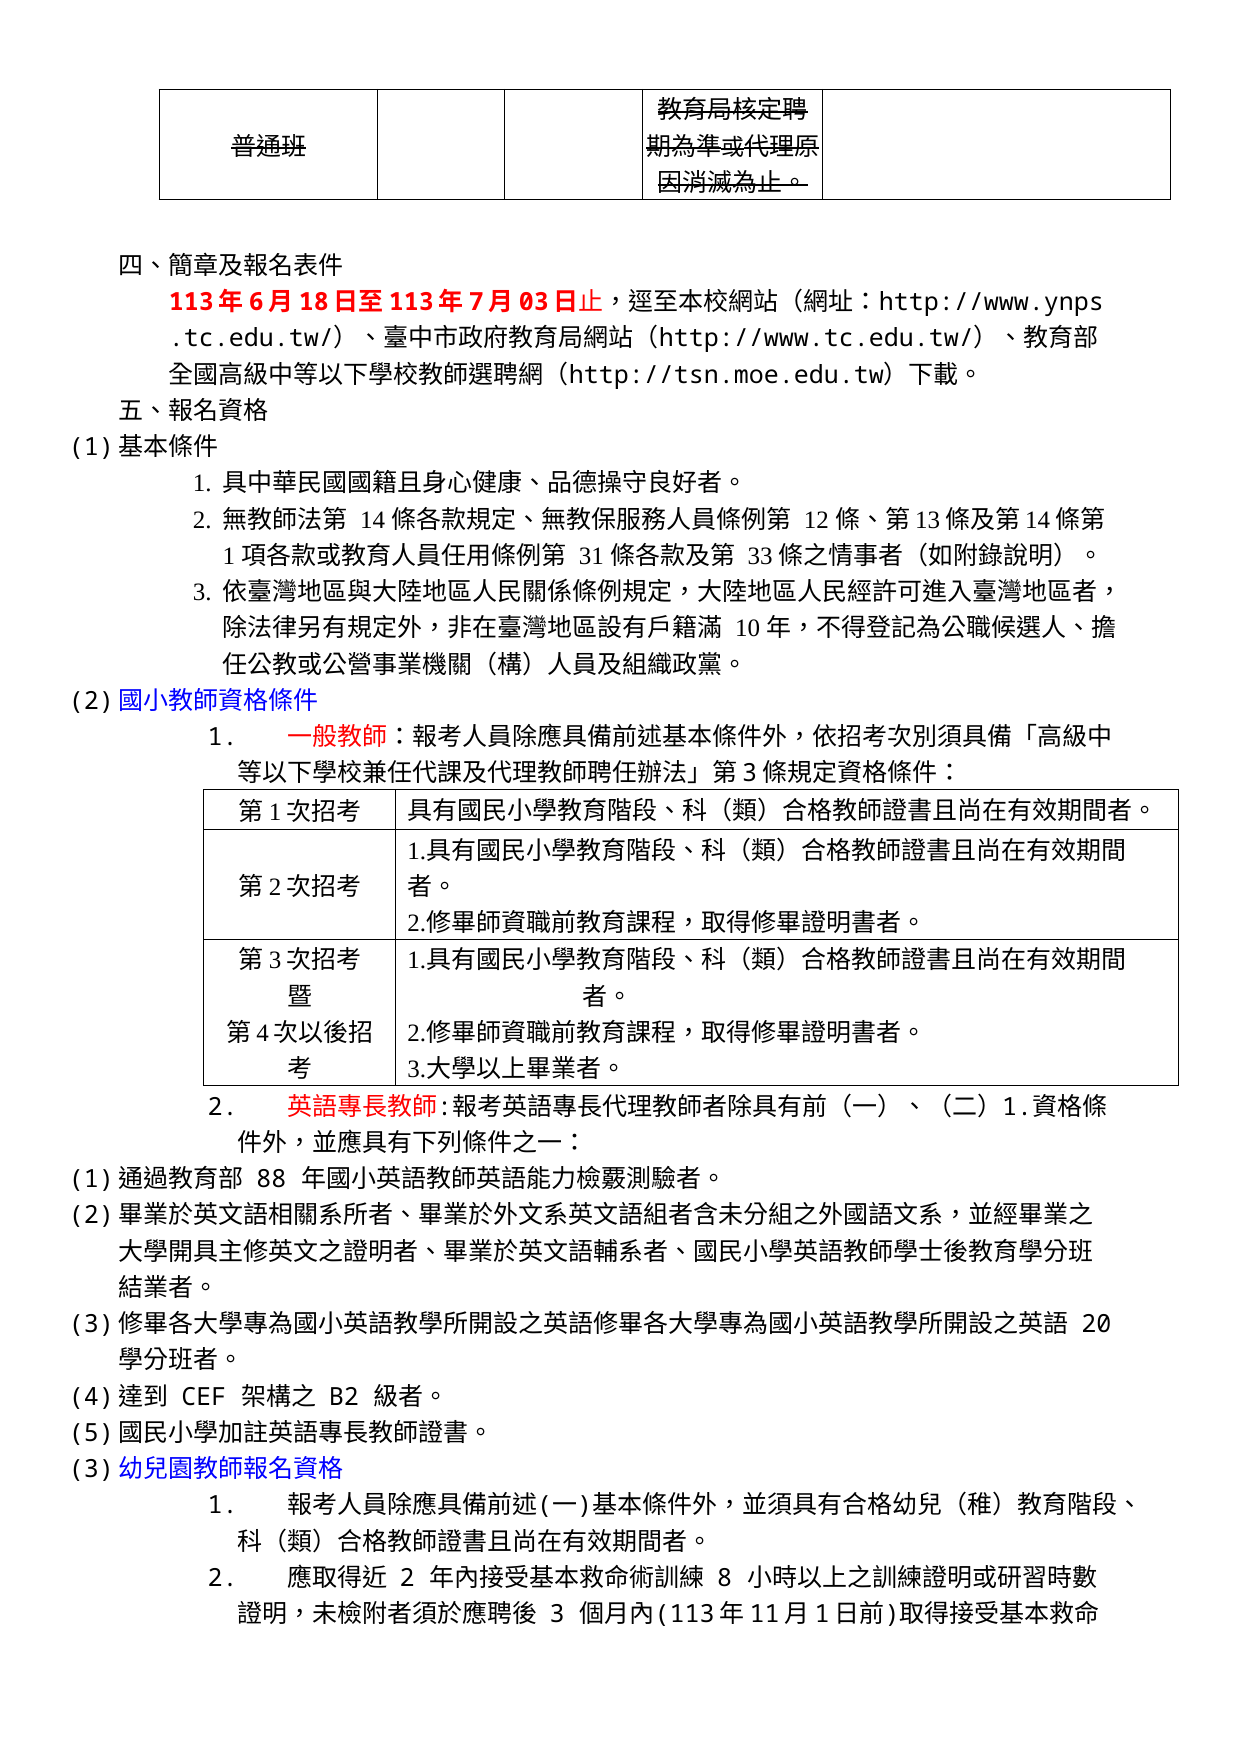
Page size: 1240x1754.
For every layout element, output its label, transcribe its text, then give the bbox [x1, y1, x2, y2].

list 報考人員除應具備前述(一)基本條件外，並須具有合格幼兒（稚）教育階段、科（類）合格教師證書且尚在有效期間者。 [207, 1485, 1118, 1557]
list 達到 CEF 架構之 B2 級者。 [69, 1376, 1118, 1412]
table_cell 1.具有國民小學教育階段、科（類）合格教師證書且尚在有效期間者。 2.修畢師資職前教育課程，取得修畢證明書者。 [396, 830, 1178, 939]
list 國小教師資格條件 [69, 680, 1118, 717]
list 畢業於英文語相關系所者、畢業於外文系英文語組者含未分組之外國語文系，並經畢業之大學開具主修英文之證明者、畢業於英文語輔系者、國民小學英語教師學士後教育學分班結業者。 [69, 1195, 1118, 1303]
list 國民小學加註英語專長教師證書。 [69, 1412, 1118, 1448]
list 英語專長教師:報考英語專長代理教師者除具有前（一）、（二）1.資格條件外，並應具有下列條件之一： [207, 1086, 1118, 1158]
list 修畢各大學專為國小英語教學所開設之英語修畢各大學專為國小英語教學所開設之英語 20 學分班者。 [69, 1303, 1118, 1376]
text 四、簡章及報名表件 113年6月18日至113年7月03日止，逕至本校網站（網址：http://www.ynps.tc.edu.tw/）、臺中市政府教育局網站（http://www.tc.edu.tw/）、教育部全國高級中等以下學校教師選聘網（http://tsn.moe.edu.tw）下載。 [119, 245, 1118, 390]
table_cell 教育局核定聘期為準或代理原因消滅為止。 [643, 90, 822, 198]
list 基本條件 [69, 427, 1118, 463]
table_cell [505, 90, 642, 198]
list 依臺灣地區與大陸地區人民關係條例規定，大陸地區人民經許可進入臺灣地區者，除法律另有規定外，非在臺灣地區設有戶籍滿 10 年，不得登記為公職候選人、擔任公教或公營事業機關（構）人員及組織政黨。 [193, 572, 1118, 680]
table_cell [378, 90, 504, 198]
list 應取得近 2 年內接受基本救命術訓練 8 小時以上之訓練證明或研習時數證明，未檢附者須於應聘後 3 個月內(113年11月1日前)取得接受基本救命 [207, 1557, 1118, 1630]
table_cell 第3次招考 暨 第4次以後招考 [204, 940, 395, 1085]
table_cell [823, 90, 1170, 198]
table_header 第1次招考 [204, 790, 395, 829]
list 具中華民國國籍且身心健康、品德操守良好者。 [193, 463, 1118, 499]
text 五、報名資格 [119, 390, 1118, 427]
list 通過教育部 88 年國小英語教師英語能力檢覈測驗者。 [69, 1158, 1118, 1195]
list 幼兒園教師報名資格 [69, 1448, 1118, 1485]
list 一般教師：報考人員除應具備前述基本條件外，依招考次別須具備「高級中等以下學校兼任代課及代理教師聘任辦法」第3條規定資格條件： [207, 717, 1118, 789]
table_cell 第2次招考 [204, 830, 395, 939]
table_cell 普通班 [160, 90, 377, 198]
table_header 具有國民小學教育階段、科（類）合格教師證書且尚在有效期間者。 [396, 790, 1178, 829]
list 無教師法第 14 條各款規定、無教保服務人員條例第 12 條、第13條及第14條第 1 項各款或教育人員任用條例第 31 條各款及第 33 條之情事者（如附錄說明）。 [193, 499, 1118, 572]
table_cell 1.具有國民小學教育階段、科（類）合格教師證書且尚在有效期間者。 2.修畢師資職前教育課程，取得修畢證明書者。 3.大學以上畢業者。 [396, 940, 1178, 1085]
